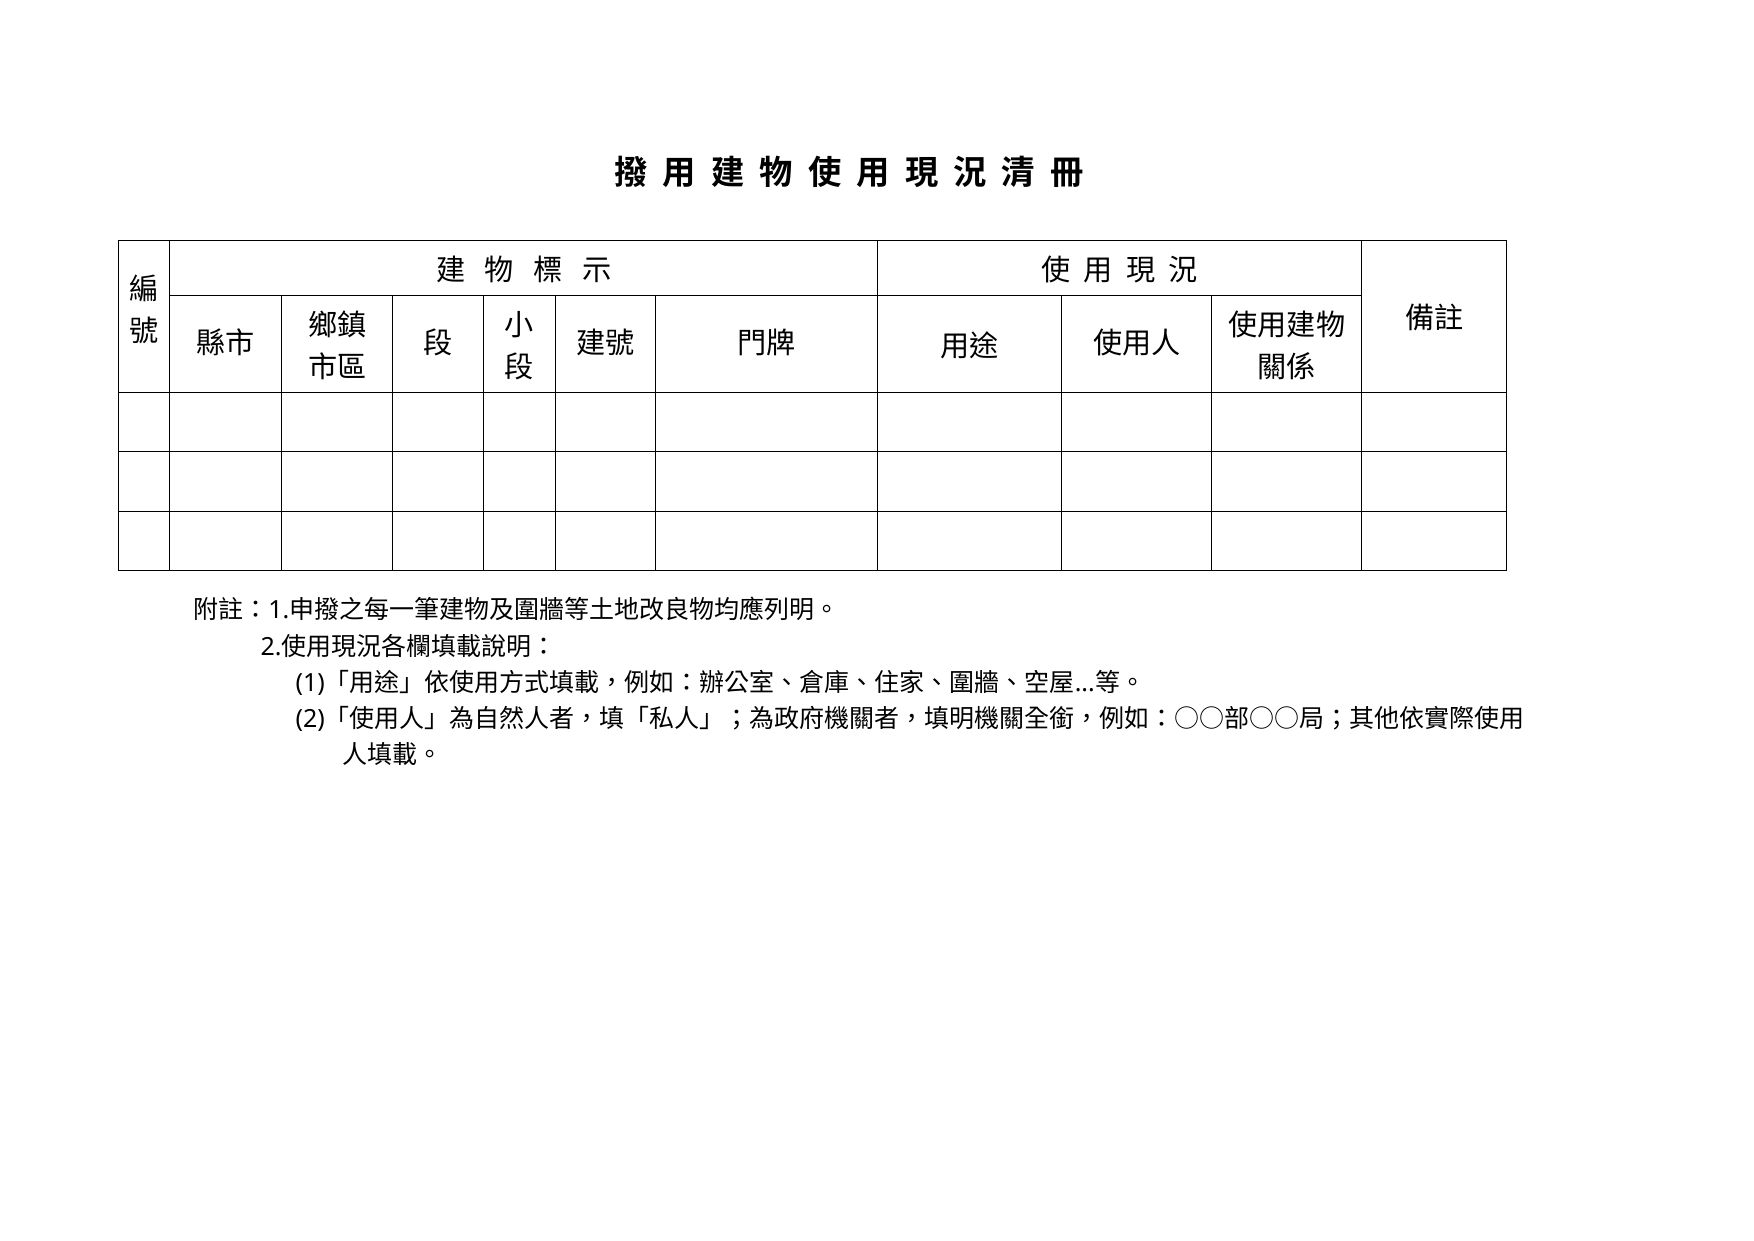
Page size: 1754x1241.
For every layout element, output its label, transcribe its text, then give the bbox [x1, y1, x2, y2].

text 附註：1.申撥之每一筆建物及圍牆等土地改良物均應列明。 [193, 590, 1636, 626]
table_cell [1362, 393, 1506, 451]
text 撥 用 建 物 使 用 現 況 清 冊 [62, 146, 1636, 194]
table_cell [170, 393, 281, 451]
table_cell [393, 393, 483, 451]
table_cell [484, 512, 555, 570]
table_cell [484, 452, 555, 511]
table_cell [119, 512, 169, 570]
table_header 編號 [119, 241, 169, 392]
table_cell [282, 393, 392, 451]
table_cell [556, 512, 655, 570]
table_cell 小 段 [484, 296, 555, 392]
text 2.使用現況各欄填載說明： [254, 626, 1636, 662]
table_cell [878, 512, 1061, 570]
table_cell [1212, 512, 1361, 570]
table_cell [170, 512, 281, 570]
table_cell [1362, 452, 1506, 511]
table_cell [393, 452, 483, 511]
table_cell [1062, 452, 1211, 511]
table_cell [170, 452, 281, 511]
table_cell 使用人 [1062, 296, 1211, 392]
text (1)「用途」依使用方式填載，例如：辦公室、倉庫、住家、圍牆、空屋...等。 [295, 662, 1636, 698]
text 人填載。 [342, 735, 1636, 771]
table_cell [1062, 512, 1211, 570]
table_cell 用途 [878, 296, 1061, 392]
table_cell [1062, 393, 1211, 451]
table_cell 建號 [556, 296, 655, 392]
table_cell [119, 452, 169, 511]
table_header 建 物 標 示 [170, 241, 877, 294]
text (2)「使用人」為自然人者，填「私人」；為政府機關者，填明機關全銜，例如：○○部○○局；其他依實際使用 [295, 698, 1636, 735]
table_cell 門牌 [656, 296, 877, 392]
table_cell 鄉鎮 市區 [282, 296, 392, 392]
table_header 備註 [1362, 241, 1506, 392]
table_cell [119, 393, 169, 451]
table_cell [1212, 393, 1361, 451]
table_cell [878, 452, 1061, 511]
table_cell [1362, 512, 1506, 570]
table_cell [484, 393, 555, 451]
table_cell [556, 393, 655, 451]
table_header 使 用 現 況 [878, 241, 1361, 294]
table_cell [282, 452, 392, 511]
table_cell 縣市 [170, 296, 281, 392]
table_cell [878, 393, 1061, 451]
table_cell [282, 512, 392, 570]
table_cell [393, 512, 483, 570]
table_cell [656, 452, 877, 511]
table_cell [656, 512, 877, 570]
table_cell [656, 393, 877, 451]
table_cell [1212, 452, 1361, 511]
table_cell 段 [393, 296, 483, 392]
table_cell [556, 452, 655, 511]
table_cell 使用建物關係 [1212, 296, 1361, 392]
